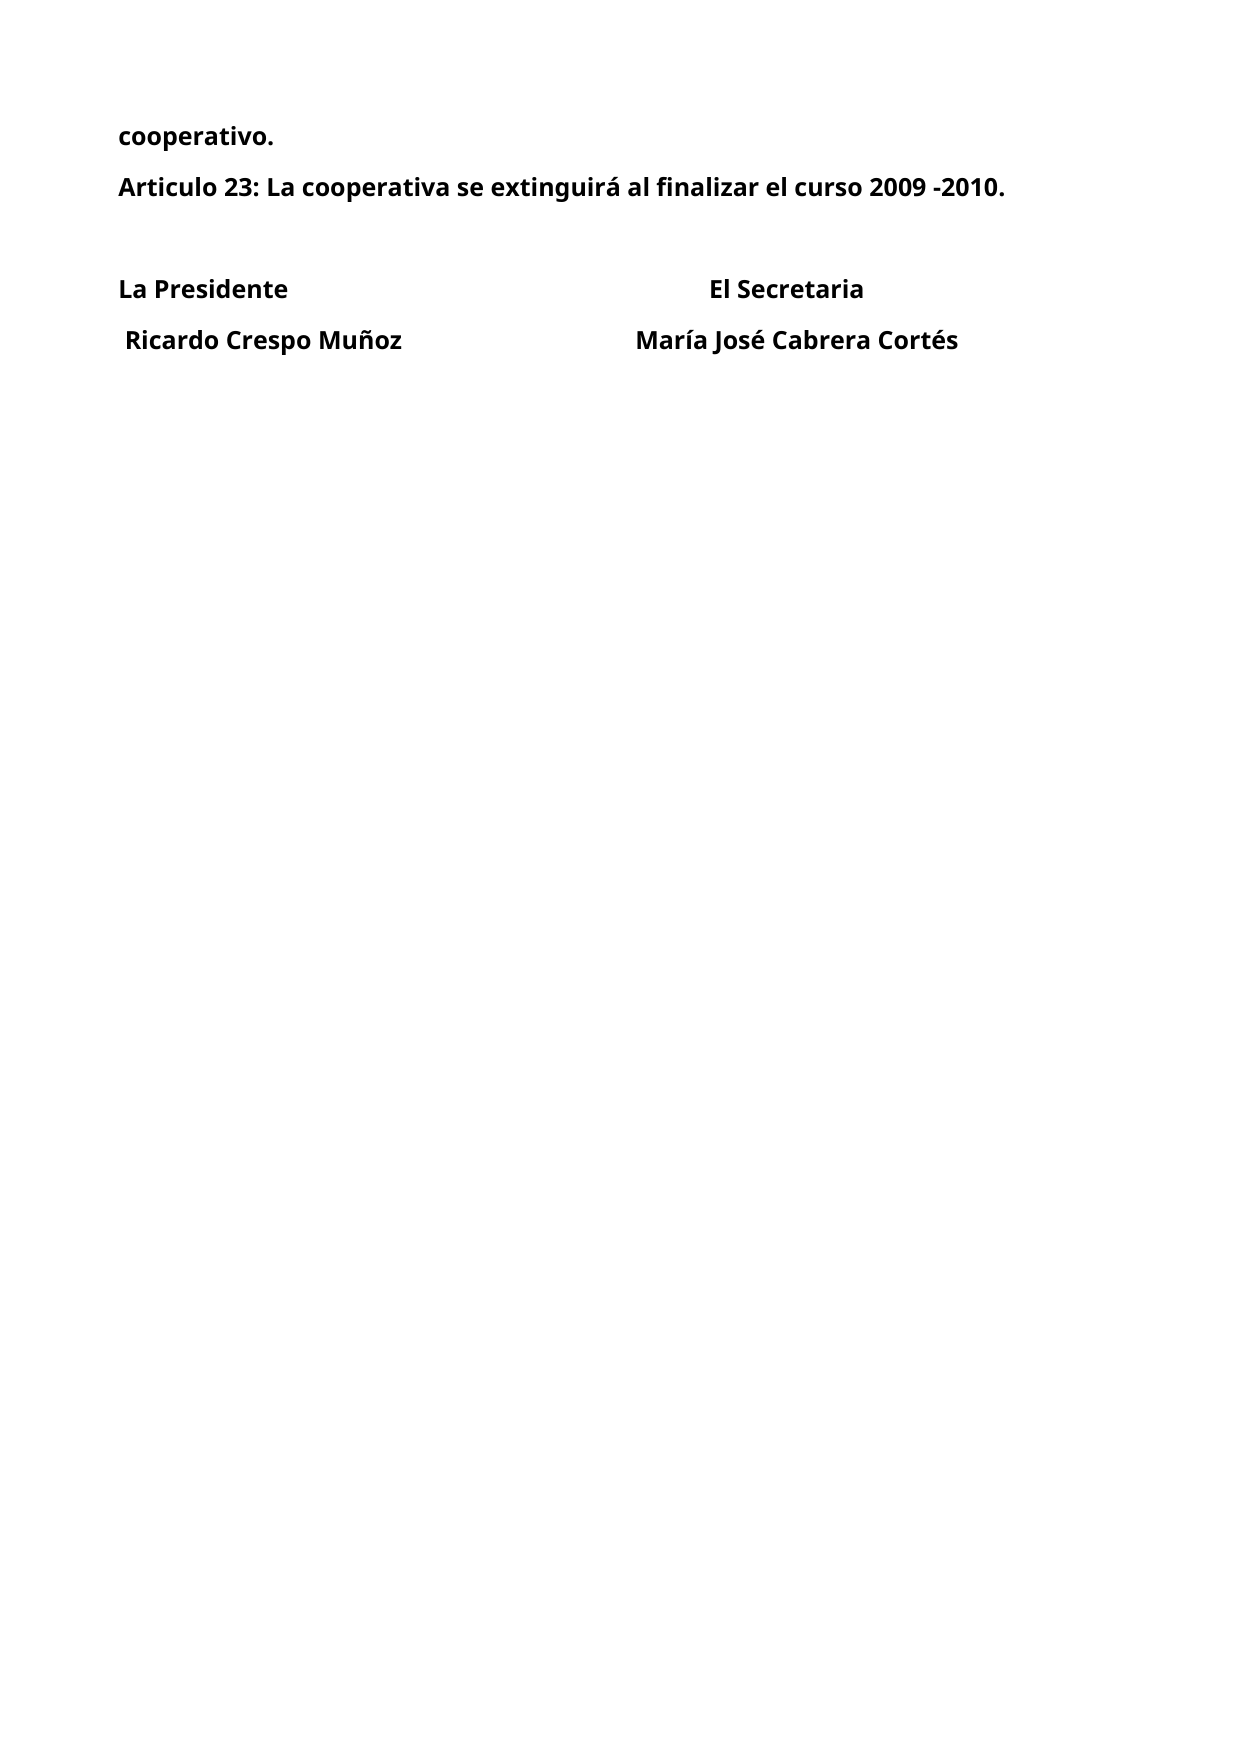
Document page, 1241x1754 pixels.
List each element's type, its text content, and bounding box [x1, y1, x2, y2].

text Ricardo Crespo Muñoz María José Cabrera Cortés [118, 322, 1122, 407]
text cooperativo. [118, 118, 1122, 152]
text Articulo 23: La cooperativa se extinguirá al finalizar el curso 2009 -2010. [118, 169, 1122, 203]
text La Presidente El Secretaria [118, 271, 1122, 305]
